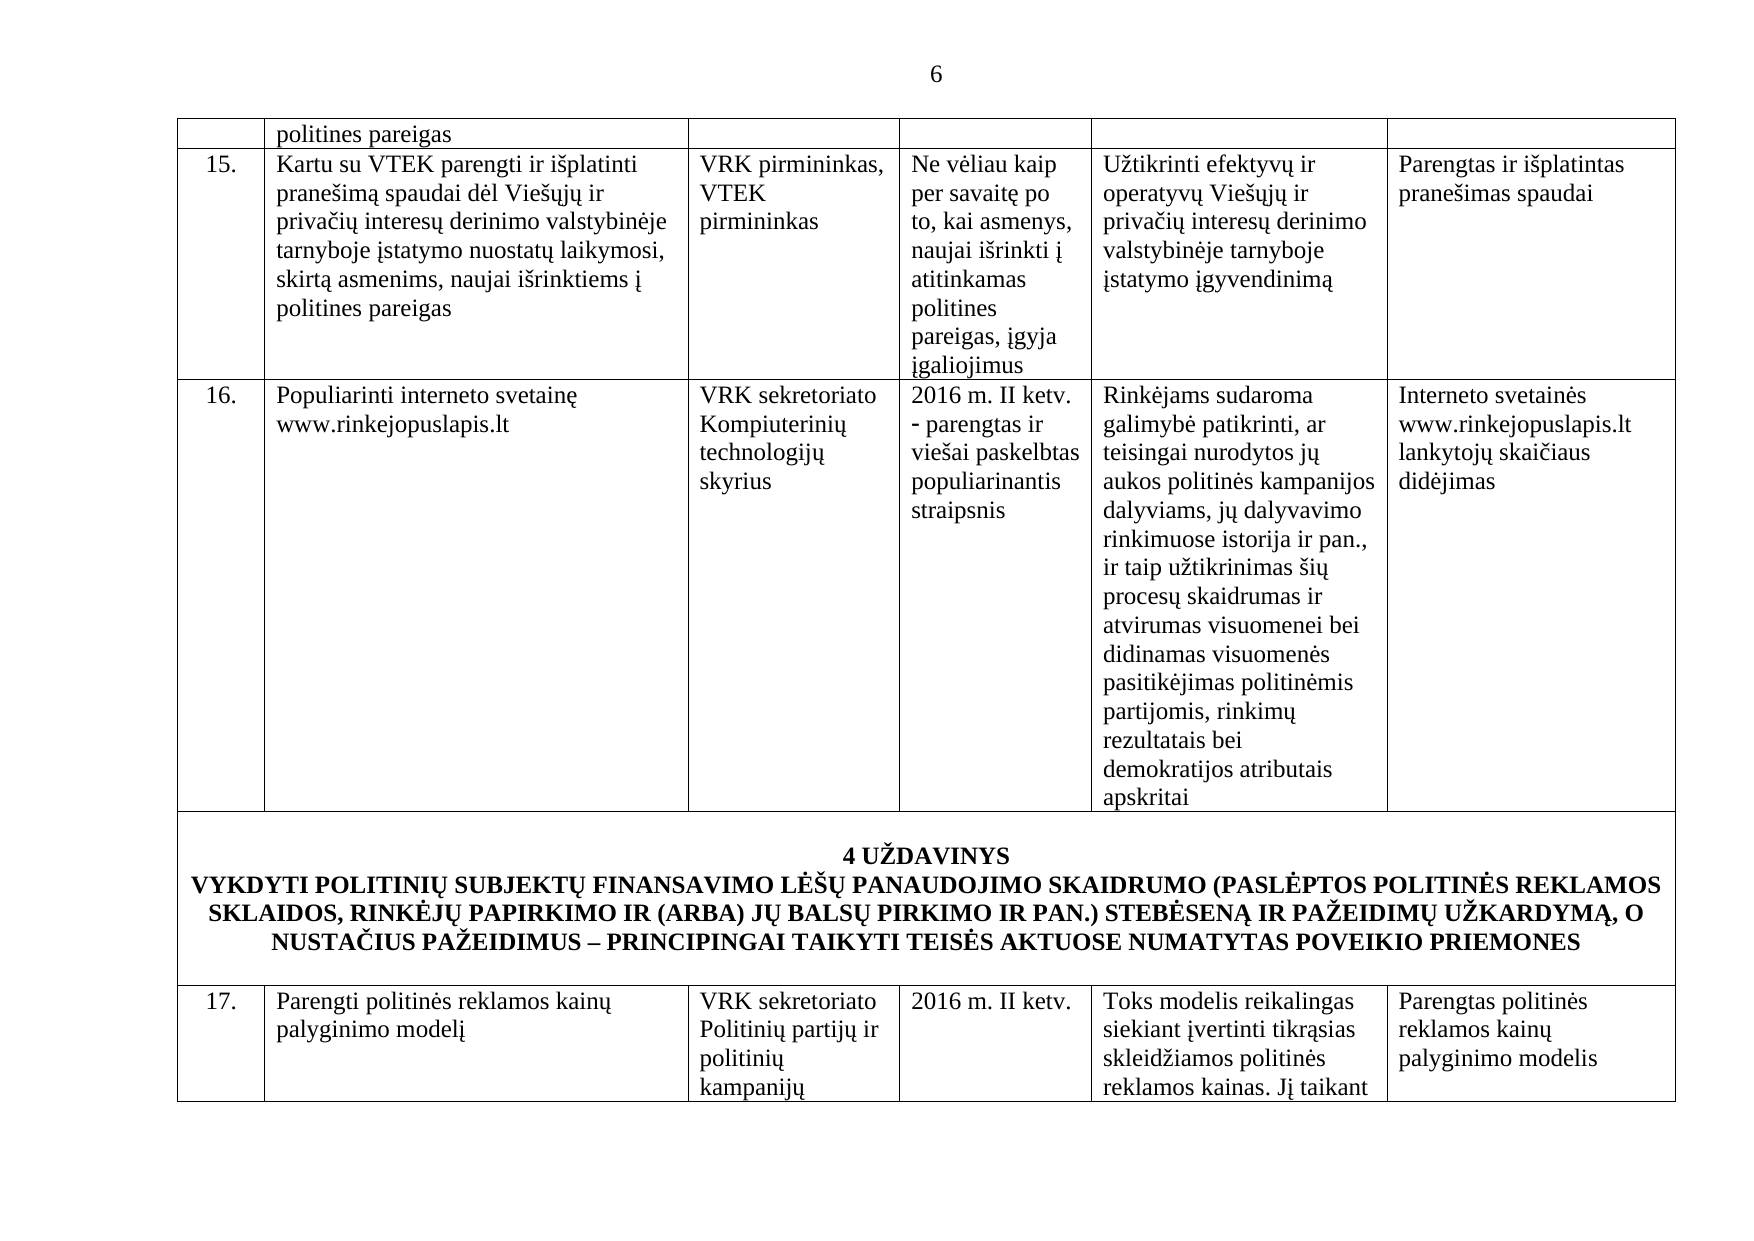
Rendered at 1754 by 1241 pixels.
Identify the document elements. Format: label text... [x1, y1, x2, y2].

table_cell [178, 119, 264, 148]
table_cell [1092, 119, 1387, 148]
table_cell 15. [178, 149, 264, 379]
table_cell VRK sekretoriato Kompiuterinių technologijų skyrius [689, 380, 899, 811]
table_cell Rinkėjams sudaroma galimybė patikrinti, ar teisingai nurodytos jų aukos politinės kampanijos dalyviams, jų dalyvavimo rinkimuose istorija ir pan., ir taip užtikrinimas šių procesų skaidrumas ir atvirumas visuomenei bei didinamas visuomenės pasitikėjimas politinėmis partijomis, rinkimų rezultatais bei demokratijos atributais apskritai [1092, 380, 1387, 811]
table_cell Populiarinti interneto svetainę www.rinkejopuslapis.lt [265, 380, 688, 811]
table_cell [1388, 119, 1675, 148]
table_cell Interneto svetainės www.rinkejopuslapis.lt lankytojų skaičiaus didėjimas [1388, 380, 1675, 811]
table_cell VRK sekretoriato Politinių partijų ir politinių kampanijų [689, 986, 899, 1101]
table_cell 17. [178, 986, 264, 1101]
table_cell Kartu su VTEK parengti ir išplatinti pranešimą spaudai dėl Viešųjų ir privačių interesų derinimo valstybinėje tarnyboje įstatymo nuostatų laikymosi, skirtą asmenims, naujai išrinktiems į politines pareigas [265, 149, 688, 379]
table_cell Parengtas ir išplatintas pranešimas spaudai [1388, 149, 1675, 379]
table_cell 2016 m. II ketv. [900, 986, 1091, 1101]
table_cell VRK pirmininkas, VTEK pirmininkas [689, 149, 899, 379]
table_cell 2016 m. II ketv.  parengtas ir viešai paskelbtas populiarinantis straipsnis [900, 380, 1091, 811]
table_cell 4 UŽDAVINYS VYKDYTI POLITINIŲ SUBJEKTŲ FINANSAVIMO LĖŠŲ PANAUDOJIMO SKAIDRUMO (PASLĖPTOS POLITINĖS REKLAMOS SKLAIDOS, RINKĖJŲ PAPIRKIMO IR (ARBA) JŲ BALSŲ PIRKIMO IR PAN.) STEBĖSENĄ IR PAŽEIDIMŲ UŽKARDYMĄ, O NUSTAČIUS PAŽEIDIMUS – PRINCIPINGAI TAIKYTI TEISĖS AKTUOSE NUMATYTAS POVEIKIO PRIEMONES [178, 812, 1675, 985]
table_cell Parengtas politinės reklamos kainų palyginimo modelis [1388, 986, 1675, 1101]
table_cell Užtikrinti efektyvų ir operatyvų Viešųjų ir privačių interesų derinimo valstybinėje tarnyboje įstatymo įgyvendinimą [1092, 149, 1387, 379]
table_cell Toks modelis reikalingas siekiant įvertinti tikrąsias skleidžiamos politinės reklamos kainas. Jį taikant [1092, 986, 1387, 1101]
table_cell 16. [178, 380, 264, 811]
table_cell politines pareigas [265, 119, 688, 148]
table_cell [689, 119, 899, 148]
table_cell Ne vėliau kaip per savaitę po to, kai asmenys, naujai išrinkti į atitinkamas politines pareigas, įgyja įgaliojimus [900, 149, 1091, 379]
table_cell [900, 119, 1091, 148]
table_cell Parengti politinės reklamos kainų palyginimo modelį [265, 986, 688, 1101]
